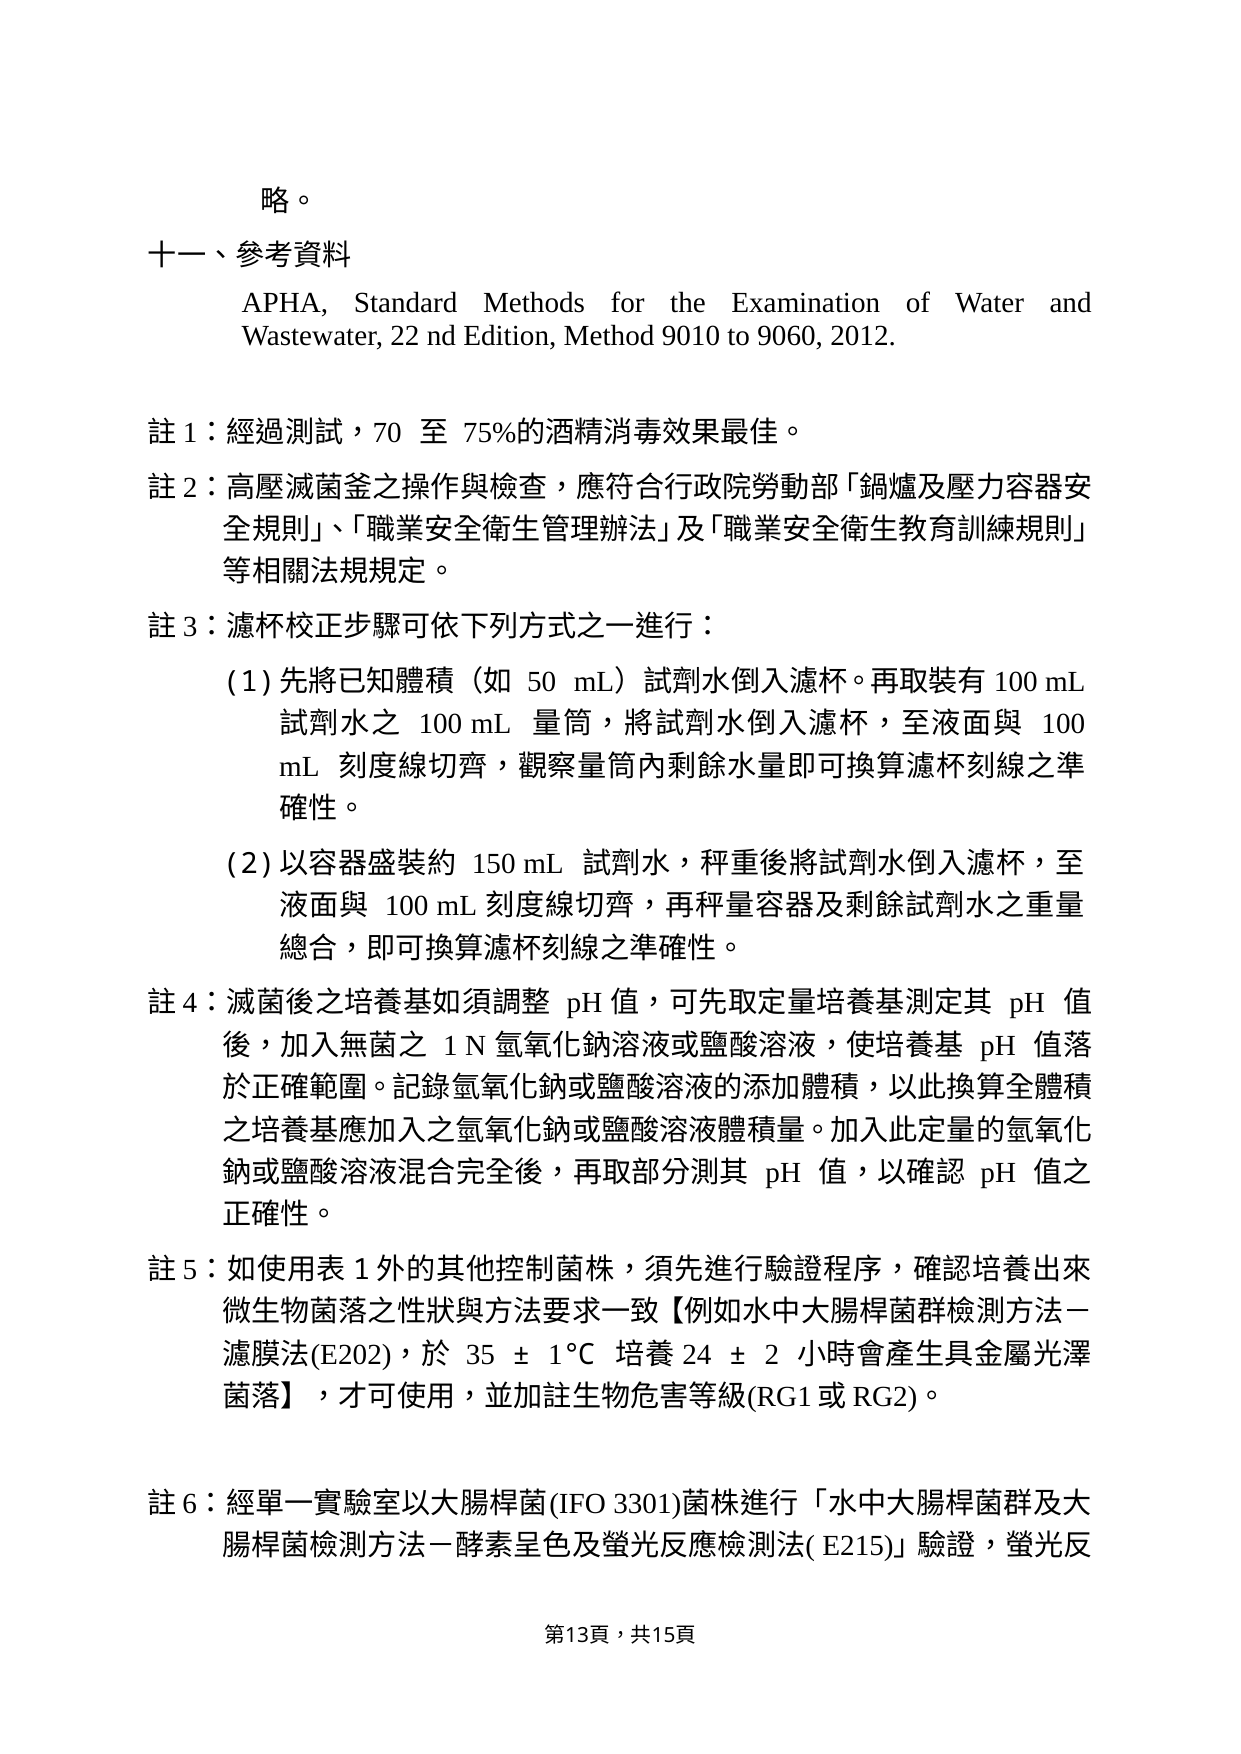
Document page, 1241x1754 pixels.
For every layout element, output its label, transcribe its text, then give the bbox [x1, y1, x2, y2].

text 註4：滅菌後之培養基如須調整 pH 值，可先取定量培養基測定其 pH 值後，加入無菌之 1 N 氫氧化鈉溶液或鹽酸溶液，使培養基 pH 值落於正確範圍。記錄氫氧化鈉或鹽酸溶液的添加體積，以此換算全體積之培養基應加入之氫氧化鈉或鹽酸溶液體積量。加入此定量的氫氧化鈉或鹽酸溶液混合完全後，再取部分測其 pH 值，以確認 pH 值之正確性。 [147, 979, 1092, 1233]
text 略。 [250, 177, 1092, 219]
list 先將已知體積（如 50 mL）試劑水倒入濾杯。再取裝有 100 mL 試劑水之 100 mL 量筒，將試劑水倒入濾杯，至液面與 100 mL 刻度線切齊，觀察量筒內剩餘水量即可換算濾杯刻線之準確性。 [223, 658, 1085, 827]
text 註2：高壓滅菌釜之操作與檢查，應符合行政院勞動部「鍋爐及壓力容器安全規則」、「職業安全衛生管理辦法」及「職業安全衛生教育訓練規則」等相關法規規定。 [148, 463, 1092, 590]
text 註1：經過測試，70 至 75%的酒精消毒效果最佳。 [148, 409, 1092, 451]
text 註3：濾杯校正步驟可依下列方式之一進行： [148, 603, 1092, 645]
text 註6：經單一實驗室以大腸桿菌(IFO 3301)菌株進行「水中大腸桿菌群及大腸桿菌檢測方法－酵素呈色及螢光反應檢測法( E215)」驗證，螢光反 [147, 1479, 1092, 1564]
subtitle 十一、參考資料 [148, 232, 1092, 274]
subtitle APHA, Standard Methods for the Examination of Water and Wastewater, 22 nd Edition, Method 9010 to 9060, 2012. [241, 287, 1092, 351]
list 以容器盛裝約 150 mL 試劑水，秤重後將試劑水倒入濾杯，至液面與 100 mL 刻度線切齊，再秤量容器及剩餘試劑水之重量總合，即可換算濾杯刻線之準確性。 [223, 839, 1085, 967]
text 註5：如使用表1外的其他控制菌株，須先進行驗證程序，確認培養出來微生物菌落之性狀與方法要求一致【例如水中大腸桿菌群檢測方法－濾膜法(E202)，於 35 ± 1℃ 培養 24 ± 2 小時會產生具金屬光澤菌落】，才可使用，並加註生物危害等級(RG1或RG2)。 [147, 1246, 1092, 1415]
